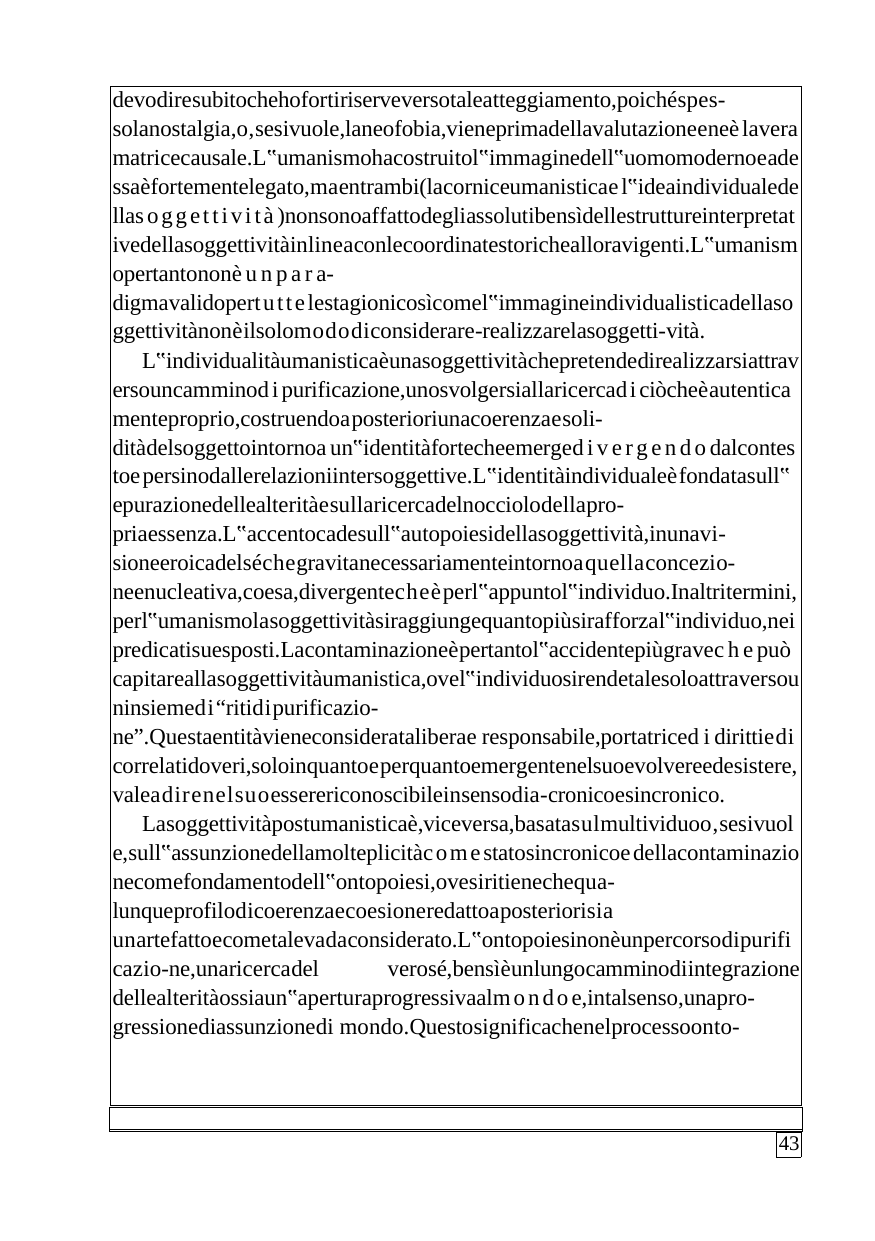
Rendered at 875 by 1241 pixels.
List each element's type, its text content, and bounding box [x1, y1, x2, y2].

text devodiresubitochehofortiriserveversotaleatteggiamento,poichéspes-solanostalgia,o,sesivuole,laneofobia,vieneprimadellavalutazioneeneèlaveramatricecausale.L‟umanismohacostruitol‟immaginedell‟uomomodernoeadessaèfortementelegato,maentrambi(lacorniceumanisticael‟ideaindividualedellasoggettività)nonsonoaffattodegliassolutibensìdellestruttureinterpretativedellasoggettivitàinlineaconlecoordinatestorichealloravigenti.L‟umanismopertantononèunpara-digmavalidopertuttelestagionicosìcomel‟immagineindividualisticadellasoggettivitànonèilsolomododiconsiderare-realizzarelasoggetti-vità. [112, 87, 799, 344]
text L‟individualitàumanisticaèunasoggettivitàchepretendedirealizzarsiattraversouncamminodipurificazione,unosvolgersiallaricercadiciòcheèautenticamenteproprio,costruendoaposterioriunacoerenzaesoli-ditàdelsoggettointornoaun‟identitàfortecheemergedivergendodalcontestoepersinodallerelazioniintersoggettive.L‟identitàindividualeèfondatasull‟epurazionedellealteritàesullaricercadelnocciolodellapro-priaessenza.L‟accentocadesull‟autopoiesidellasoggettività,inunavi-sioneeroicadelséchegravitanecessariamenteintornoaquellaconcezio-neenucleativa,coesa,divergentecheèperl‟appuntol‟individuo.Inaltritermini,perl‟umanismolasoggettivitàsiraggiungequantopiùsirafforzal‟individuo,neipredicatisuesposti.Lacontaminazioneèpertantol‟accidentepiùgravechepuòcapitareallasoggettivitàumanistica,ovel‟individuosirendetalesoloattraversouninsiemedi“ritidipurificazio-ne”.Questaentitàvieneconsiderataliberaeresponsabile,portatricedidirittiedicorrelatidoveri,soloinquantoeperquantoemergentenelsuoevolvereedesistere,valeadirenelsuoesserericonoscibileinsensodia-cronicoesincronico. [112, 347, 800, 807]
text 43 [778, 1133, 801, 1155]
text Lasoggettivitàpostumanisticaè,viceversa,basatasulmultividuoo,sesivuole,sull‟assunzionedellamolteplicitàcomestatosincronicoedellacontaminazionecomefondamentodell‟ontopoiesi,ovesiritienechequa-lunqueprofilodicoerenzaecoesioneredattoaposteriorisia unartefattoecometalevadaconsiderato.L‟ontopoiesinonèunpercorsodipurificazio-ne,unaricercadel verosé,bensìèunlungocamminodiintegrazione dellealteritàossiaun‟aperturaprogressivaalmondoe,intalsenso,unapro-gressionediassunzionedi mondo.Questosignificachenelprocessoonto- [112, 810, 800, 1039]
